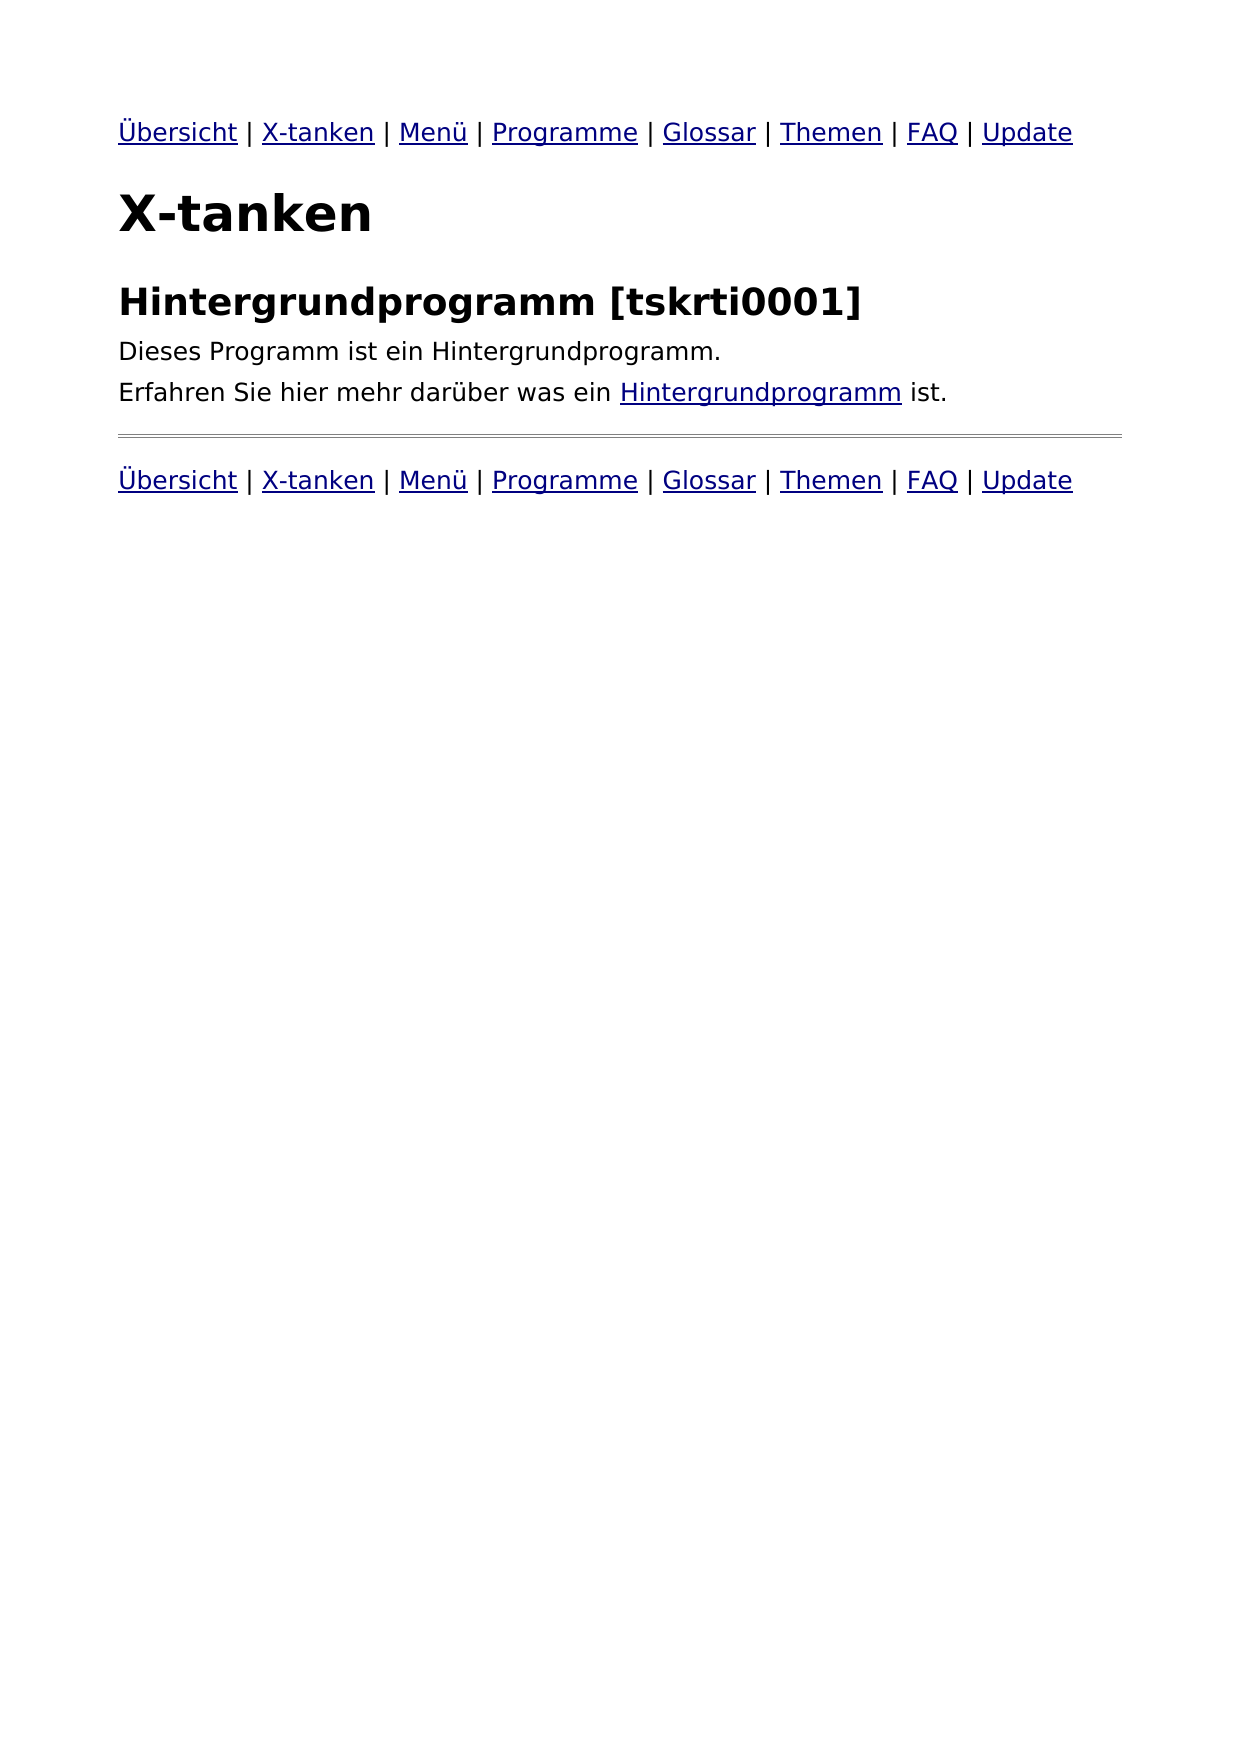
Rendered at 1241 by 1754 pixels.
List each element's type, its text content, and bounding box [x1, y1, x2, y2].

text Erfahren Sie hier mehr darüber was ein Hintergrundprogramm ist. [118, 378, 1122, 407]
text Dieses Programm ist ein Hintergrundprogramm. [118, 337, 1122, 366]
subtitle X-tanken [118, 185, 1122, 243]
subtitle Hintergrundprogramm [tskrti0001] [118, 281, 1122, 324]
text Übersicht | X-tanken | Menü | Programme | Glossar | Themen | FAQ | Update [118, 118, 1122, 147]
text Übersicht | X-tanken | Menü | Programme | Glossar | Themen | FAQ | Update [118, 466, 1122, 496]
